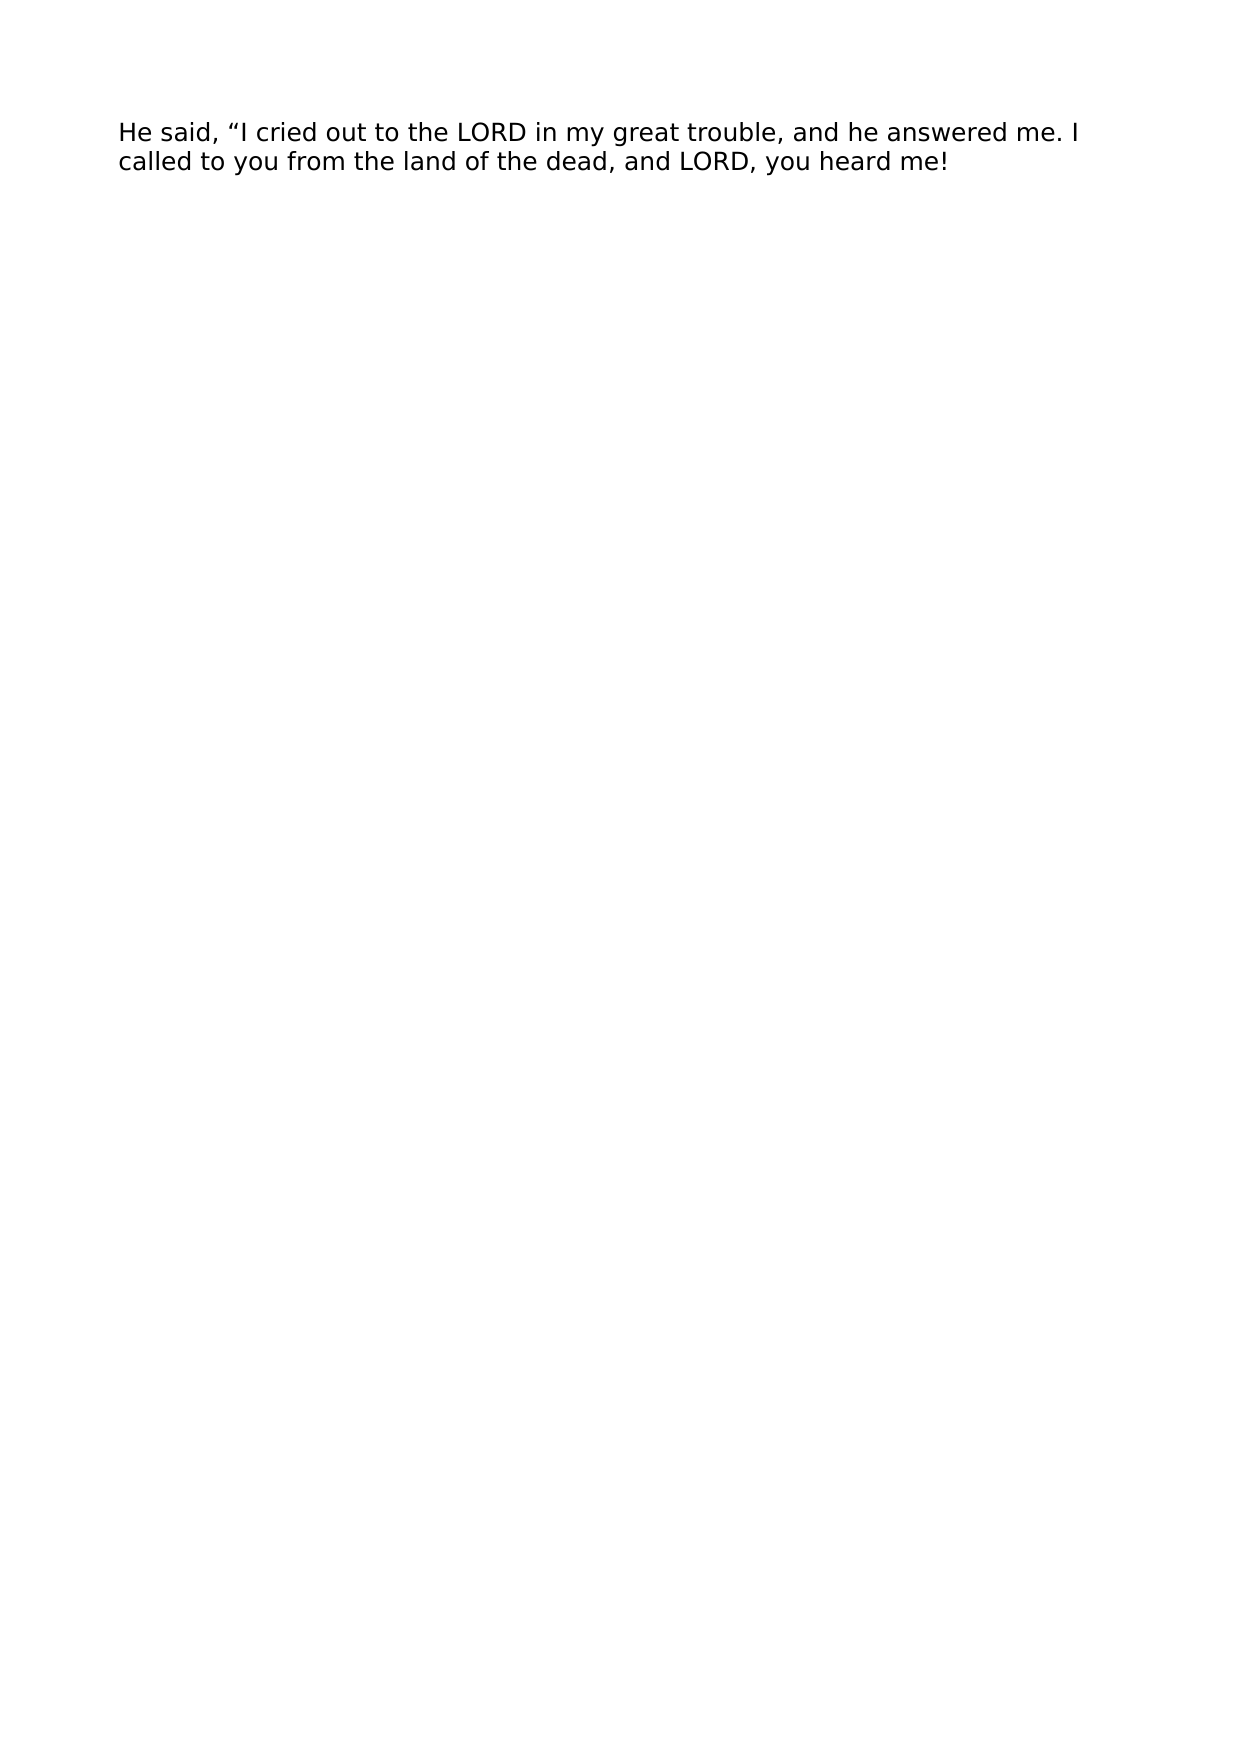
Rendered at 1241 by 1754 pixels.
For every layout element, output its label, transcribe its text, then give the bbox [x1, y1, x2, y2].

text He said, “I cried out to the LORD in my great trouble, and he answered me. I called to you from the land of the dead, and LORD, you heard me! [118, 118, 1122, 176]
